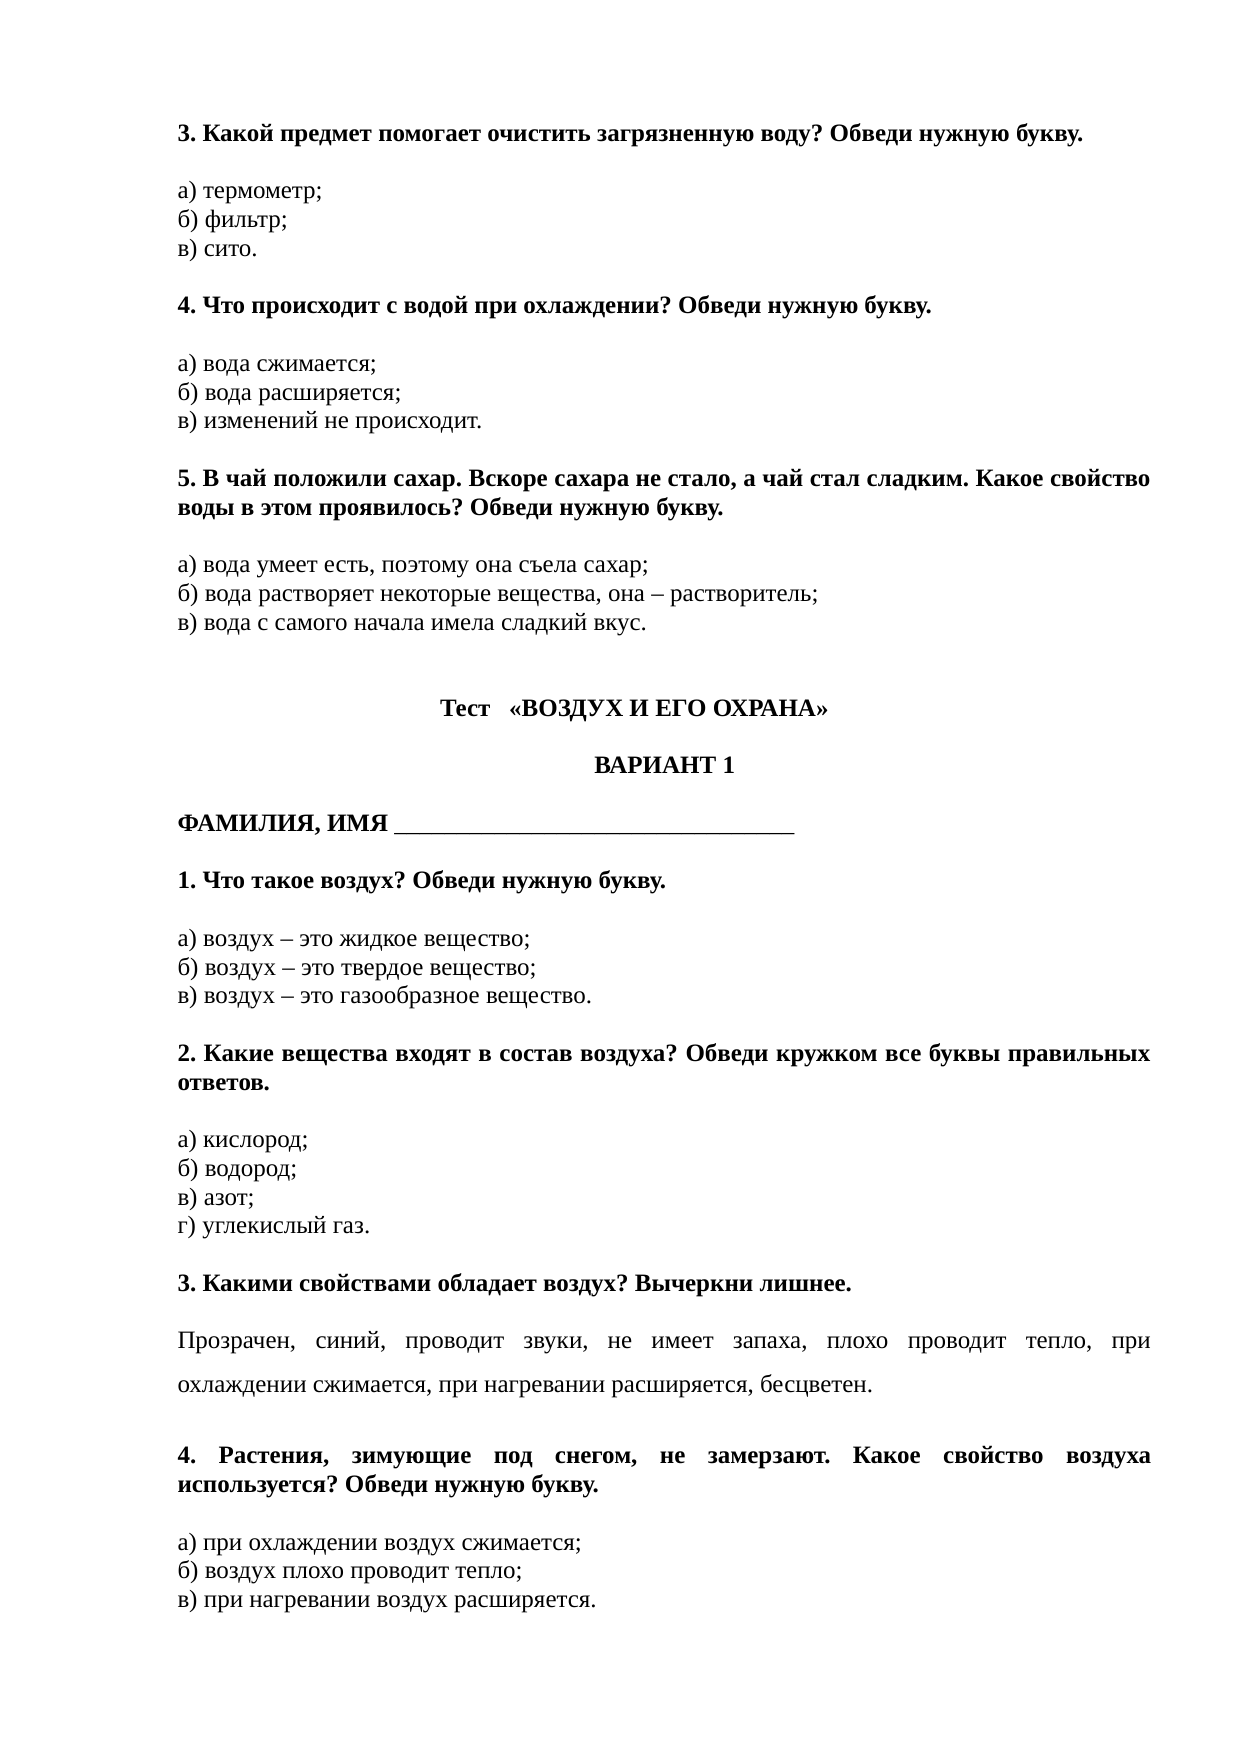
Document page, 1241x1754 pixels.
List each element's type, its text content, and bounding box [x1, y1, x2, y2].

text а) кислород; [177, 1124, 1152, 1153]
text 2. Какие вещества входят в состав воздуха? Обведи кружком все буквы правильных ответов. [177, 1038, 1152, 1096]
text а) вода умеет есть, поэтому она съела сахар; [177, 549, 1152, 578]
text б) воздух – это твердое вещество; [177, 952, 1152, 981]
text Тест «ВОЗДУХ И ЕГО ОХРАНА» [177, 693, 1152, 722]
text Прозрачен, синий, проводит звуки, не имеет запаха, плохо проводит тепло, при охлаждении сжимается, при нагревании расширяется, бесцветен. [177, 1326, 1152, 1397]
text ВАРИАНТ 1 [177, 751, 1152, 779]
text в) вода с самого начала имела сладкий вкус. [177, 607, 1152, 636]
text а) при охлаждении воздух сжимается; [177, 1527, 1152, 1556]
text г) углекислый газ. [177, 1211, 1152, 1239]
text б) вода растворяет некоторые вещества, она – растворитель; [177, 578, 1152, 607]
text а) воздух – это жидкое вещество; [177, 923, 1152, 952]
text б) воздух плохо проводит тепло; [177, 1556, 1152, 1584]
text в) изменений не происходит. [177, 406, 1152, 434]
text а) вода сжимается; [177, 348, 1152, 377]
text 3. Какой предмет помогает очистить загрязненную воду? Обведи нужную букву. [177, 118, 1152, 147]
text 4. Что происходит с водой при охлаждении? Обведи нужную букву. [177, 291, 1152, 319]
text б) вода расширяется; [177, 377, 1152, 406]
text в) воздух – это газообразное вещество. [177, 981, 1152, 1009]
text 1. Что такое воздух? Обведи нужную букву. [177, 866, 1152, 894]
text ФАМИЛИЯ, ИМЯ ________________________________ [177, 808, 1152, 837]
text 5. В чай положили сахар. Вскоре сахара не стало, а чай стал сладким. Какое свойство воды в этом проявилось? Обведи нужную букву. [177, 463, 1152, 521]
text б) водород; [177, 1153, 1152, 1182]
text б) фильтр; [177, 204, 1152, 233]
text а) термометр; [177, 176, 1152, 204]
text в) при нагревании воздух расширяется. [177, 1584, 1152, 1613]
text 3. Какими свойствами обладает воздух? Вычеркни лишнее. [177, 1268, 1152, 1297]
text в) сито. [177, 233, 1152, 262]
text 4. Растения, зимующие под снегом, не замерзают. Какое свойство воздуха используется? Обведи нужную букву. [177, 1441, 1152, 1498]
text в) азот; [177, 1182, 1152, 1211]
